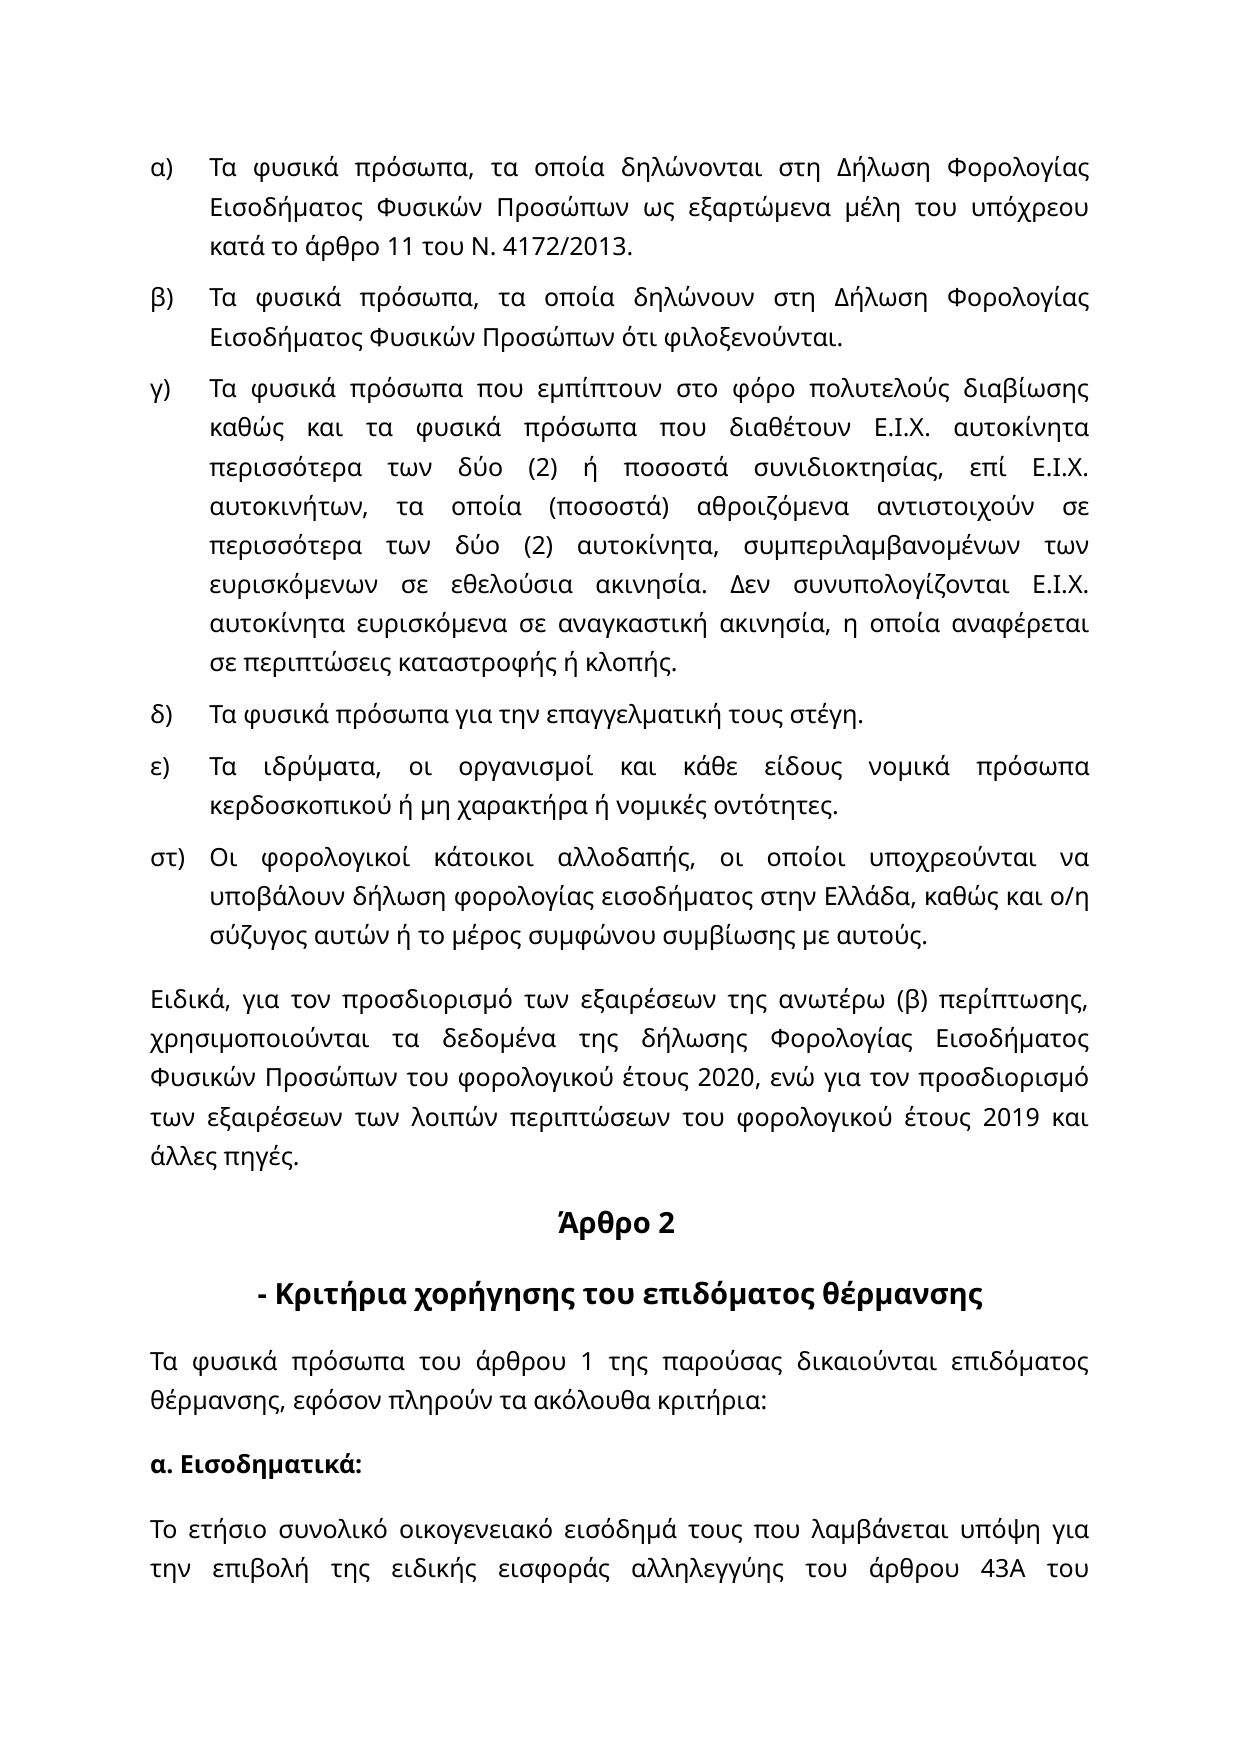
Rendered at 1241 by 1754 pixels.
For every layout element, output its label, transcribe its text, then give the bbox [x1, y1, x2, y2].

text Τα φυσικά πρόσωπα του άρθρου 1 της παρούσας δικαιούνται επιδόματος θέρμανσης, εφόσον πληρούν τα ακόλουθα κριτήρια: [150, 1344, 1090, 1417]
subtitle - Κριτήρια χορήγησης του επιδόματος θέρμανσης [150, 1273, 1090, 1313]
list γ) Τα φυσικά πρόσωπα που εμπίπτουν στο φόρο πολυτελούς διαβίωσης καθώς και τα φυσικά πρόσωπα που διαθέτουν Ε.Ι.Χ. αυτοκίνητα περισσότερα των δύο (2) ή ποσοστά συνιδιοκτησίας, επί Ε.Ι.Χ. αυτοκινήτων, τα οποία (ποσοστά) αθροιζόμενα αντιστοιχούν σε περισσότερα των δύο (2) αυτοκίνητα, συμπεριλαμβανομένων των ευρισκόμενων σε εθελούσια ακινησία. Δεν συνυπολογίζονται Ε.Ι.Χ. αυτοκίνητα ευρισκόμενα σε αναγκαστική ακινησία, η οποία αναφέρεται σε περιπτώσεις καταστροφής ή κλοπής. [150, 371, 1090, 679]
list β) Τα φυσικά πρόσωπα, τα οποία δηλώνουν στη Δήλωση Φορολογίας Εισοδήματος Φυσικών Προσώπων ότι φιλοξενούνται. [150, 280, 1090, 353]
subtitle Άρθρο 2 [150, 1202, 1090, 1242]
list ε) Τα ιδρύματα, οι οργανισμοί και κάθε είδους νομικά πρόσωπα κερδοσκοπικού ή μη χαρακτήρα ή νομικές οντότητες. [150, 748, 1090, 822]
text Το ετήσιο συνολικό οικογενειακό εισόδημά τους που λαμβάνεται υπόψη για την επιβολή της ειδικής εισφοράς αλληλεγγύης του άρθρου 43Α του [150, 1511, 1090, 1584]
text Ειδικά, για τον προσδιορισμό των εξαιρέσεων της ανωτέρω (β) περίπτωσης, χρησιμοποιούνται τα δεδομένα της δήλωσης Φορολογίας Εισοδήματος Φυσικών Προσώπων του φορολογικού έτους 2020, ενώ για τον προσδιορισμό των εξαιρέσεων των λοιπών περιπτώσεων του φορολογικού έτους 2019 και άλλες πηγές. [150, 982, 1090, 1172]
list στ) Οι φορολογικοί κάτοικοι αλλοδαπής, οι οποίοι υποχρεούνται να υποβάλουν δήλωση φορολογίας εισοδήματος στην Ελλάδα, καθώς και ο/η σύζυγος αυτών ή το μέρος συμφώνου συμβίωσης με αυτούς. [150, 839, 1090, 952]
text α. Εισοδηματικά: [150, 1447, 1090, 1481]
list α) Τα φυσικά πρόσωπα, τα οποία δηλώνονται στη Δήλωση Φορολογίας Εισοδήματος Φυσικών Προσώπων ως εξαρτώμενα μέλη του υπόχρεου κατά το άρθρο 11 του Ν. 4172/2013. [150, 150, 1090, 262]
list δ) Τα φυσικά πρόσωπα για την επαγγελματική τους στέγη. [150, 697, 1090, 731]
